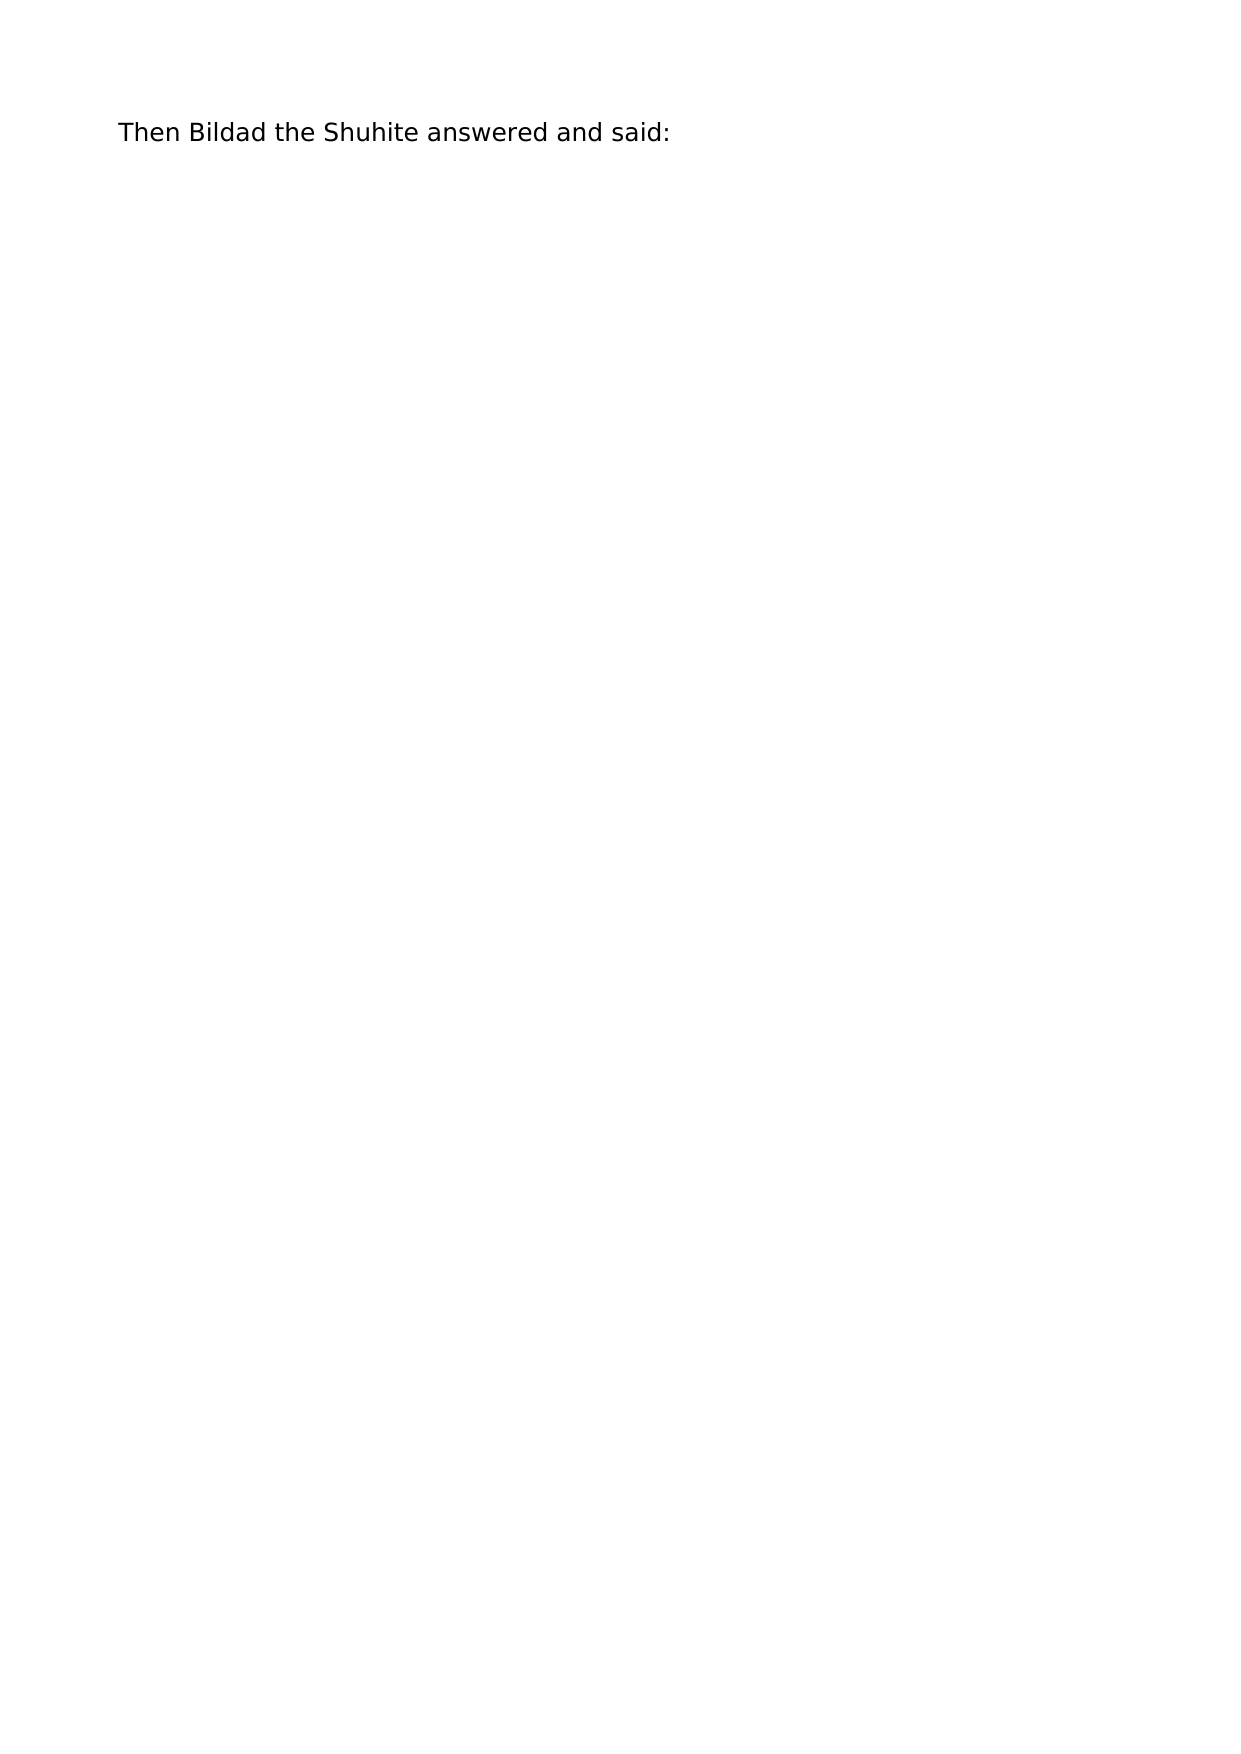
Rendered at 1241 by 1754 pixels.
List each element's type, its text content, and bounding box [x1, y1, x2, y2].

text Then Bildad the Shuhite answered and said: [118, 118, 1122, 147]
